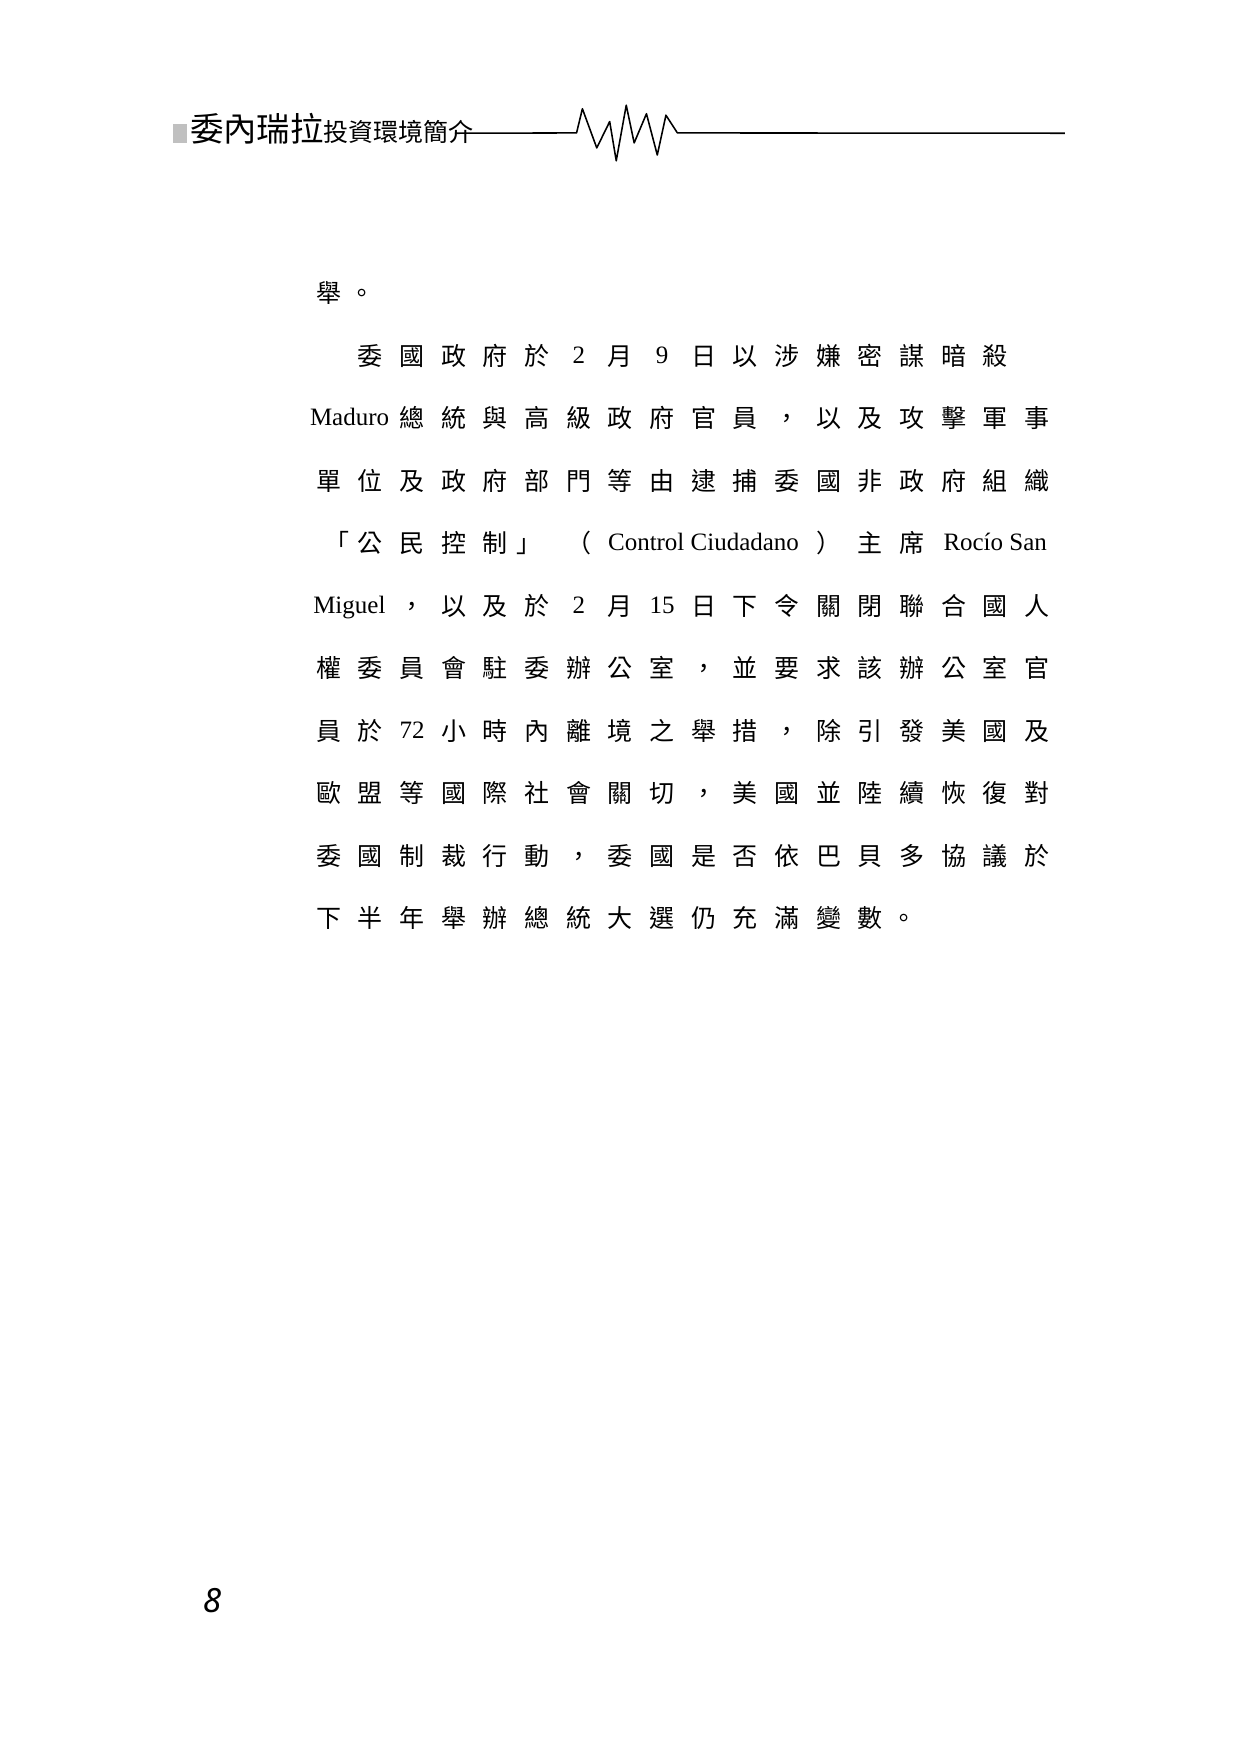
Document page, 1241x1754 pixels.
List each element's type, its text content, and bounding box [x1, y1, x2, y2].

text 舉。 [281, 250, 1058, 313]
text 委國政府於2月9日以涉嫌密謀暗殺Maduro總統與高級政府官員，以及攻擊軍事單位及政府部門等由逮捕委國非政府組織「公民控制」（Control Ciudadano）主席Rocío San Miguel，以及於2月15日下令關閉聯合國人權委員會駐委辦公室，並要求該辦公室官員於72小時內離境之舉措，除引發美國及歐盟等國際社會關切，美國並陸續恢復對委國制裁行動，委國是否依巴貝多協議於下半年舉辦總統大選仍充滿變數。 [281, 313, 1058, 938]
